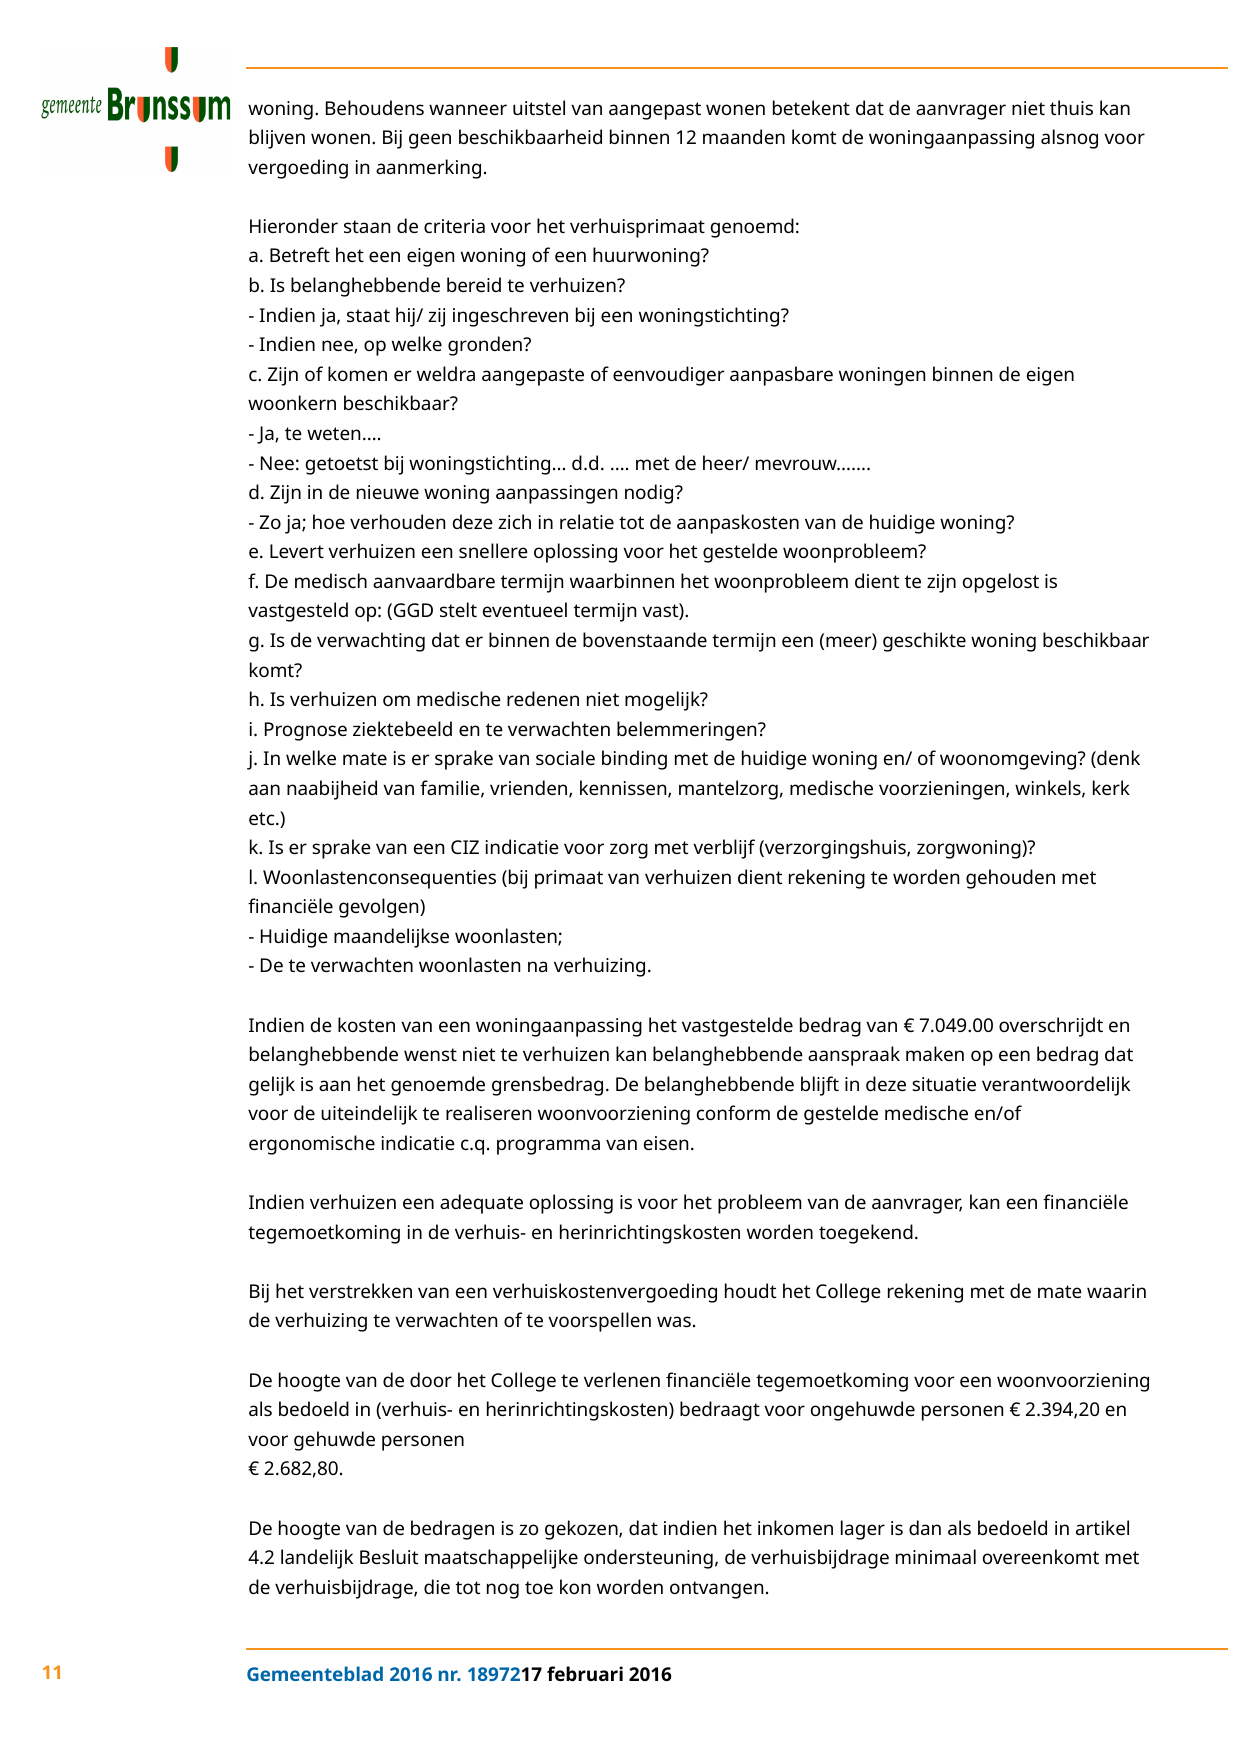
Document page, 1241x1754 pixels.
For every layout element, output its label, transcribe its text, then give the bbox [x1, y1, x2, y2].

text De hoogte van de bedragen is zo gekozen, dat indien het inkomen lager is dan als bedoeld in artikel 4.2 landelijk Besluit maatschappelijke ondersteuning, de verhuisbijdrage minimaal overeenkomt met de verhuisbijdrage, die tot nog toe kon worden ontvangen. [248, 1515, 1152, 1600]
text d. Zijn in de nieuwe woning aanpassingen nodig? [248, 479, 1152, 505]
text - Indien ja, staat hij/ zij ingeschreven bij een woningstichting? [248, 302, 1152, 328]
text e. Levert verhuizen een snellere oplossing voor het gestelde woonprobleem? [248, 538, 1152, 564]
text a. Betreft het een eigen woning of een huurwoning? [248, 243, 1152, 268]
text - Zo ja; hoe verhouden deze zich in relatie tot de aanpaskosten van de huidige woning? [248, 509, 1152, 535]
text De hoogte van de door het College te verlenen financiële tegemoetkoming voor een woonvoorziening als bedoeld in (verhuis- en herinrichtingskosten) bedraagt voor ongehuwde personen € 2.394,20 en voor gehuwde personen [248, 1367, 1152, 1452]
text g. Is de verwachting dat er binnen de bovenstaande termijn een (meer) geschikte woning beschikbaar komt? [248, 627, 1152, 683]
text j. In welke mate is er sprake van sociale binding met de huidige woning en/ of woonomgeving? (denk aan naabijheid van familie, vrienden, kennissen, mantelzorg, medische voorzieningen, winkels, kerk etc.) [248, 746, 1152, 831]
text Indien de kosten van een woningaanpassing het vastgestelde bedrag van € 7.049.00 overschrijdt en belanghebbende wenst niet te verhuizen kan belanghebbende aanspraak maken op een bedrag dat gelijk is aan het genoemde grensbedrag. De belanghebbende blijft in deze situatie verantwoordelijk voor de uiteindelijk te realiseren woonvoorziening conform de gestelde medische en/of ergonomische indicatie c.q. programma van eisen. [248, 1012, 1152, 1156]
text b. Is belanghebbende bereid te verhuizen? [248, 272, 1152, 298]
text woning. Behoudens wanneer uitstel van aangepast wonen betekent dat de aanvrager niet thuis kan blijven wonen. Bij geen beschikbaarheid binnen 12 maanden komt de woningaanpassing alsnog voor vergoeding in aanmerking. [248, 95, 1152, 180]
text c. Zijn of komen er weldra aangepaste of eenvoudiger aanpasbare woningen binnen de eigen woonkern beschikbaar? [248, 361, 1152, 416]
text Indien verhuizen een adequate oplossing is voor het probleem van de aanvrager, kan een financiële tegemoetkoming in de verhuis- en herinrichtingskosten worden toegekend. [248, 1189, 1152, 1245]
text k. Is er sprake van een CIZ indicatie voor zorg met verblijf (verzorgingshuis, zorgwoning)? [248, 834, 1152, 860]
text Hieronder staan de criteria voor het verhuisprimaat genoemd: [248, 213, 1152, 239]
text € 2.682,80. [248, 1456, 1152, 1481]
text f. De medisch aanvaardbare termijn waarbinnen het woonprobleem dient te zijn opgelost is vastgesteld op: (GGD stelt eventueel termijn vast). [248, 568, 1152, 623]
text - Nee: getoetst bij woningstichting… d.d. …. met de heer/ mevrouw……. [248, 450, 1152, 476]
text h. Is verhuizen om medische redenen niet mogelijk? [248, 686, 1152, 712]
text l. Woonlastenconsequenties (bij primaat van verhuizen dient rekening te worden gehouden met financiële gevolgen) [248, 864, 1152, 919]
text - Huidige maandelijkse woonlasten; [248, 923, 1152, 949]
text Bij het verstrekken van een verhuiskostenvergoeding houdt het College rekening met de mate waarin de verhuizing te verwachten of te voorspellen was. [248, 1278, 1152, 1333]
picture [41, 47, 231, 172]
text - Indien nee, op welke gronden? [248, 331, 1152, 357]
text i. Prognose ziektebeeld en te verwachten belemmeringen? [248, 716, 1152, 742]
text - Ja, te weten…. [248, 420, 1152, 446]
text - De te verwachten woonlasten na verhuizing. [248, 953, 1152, 978]
